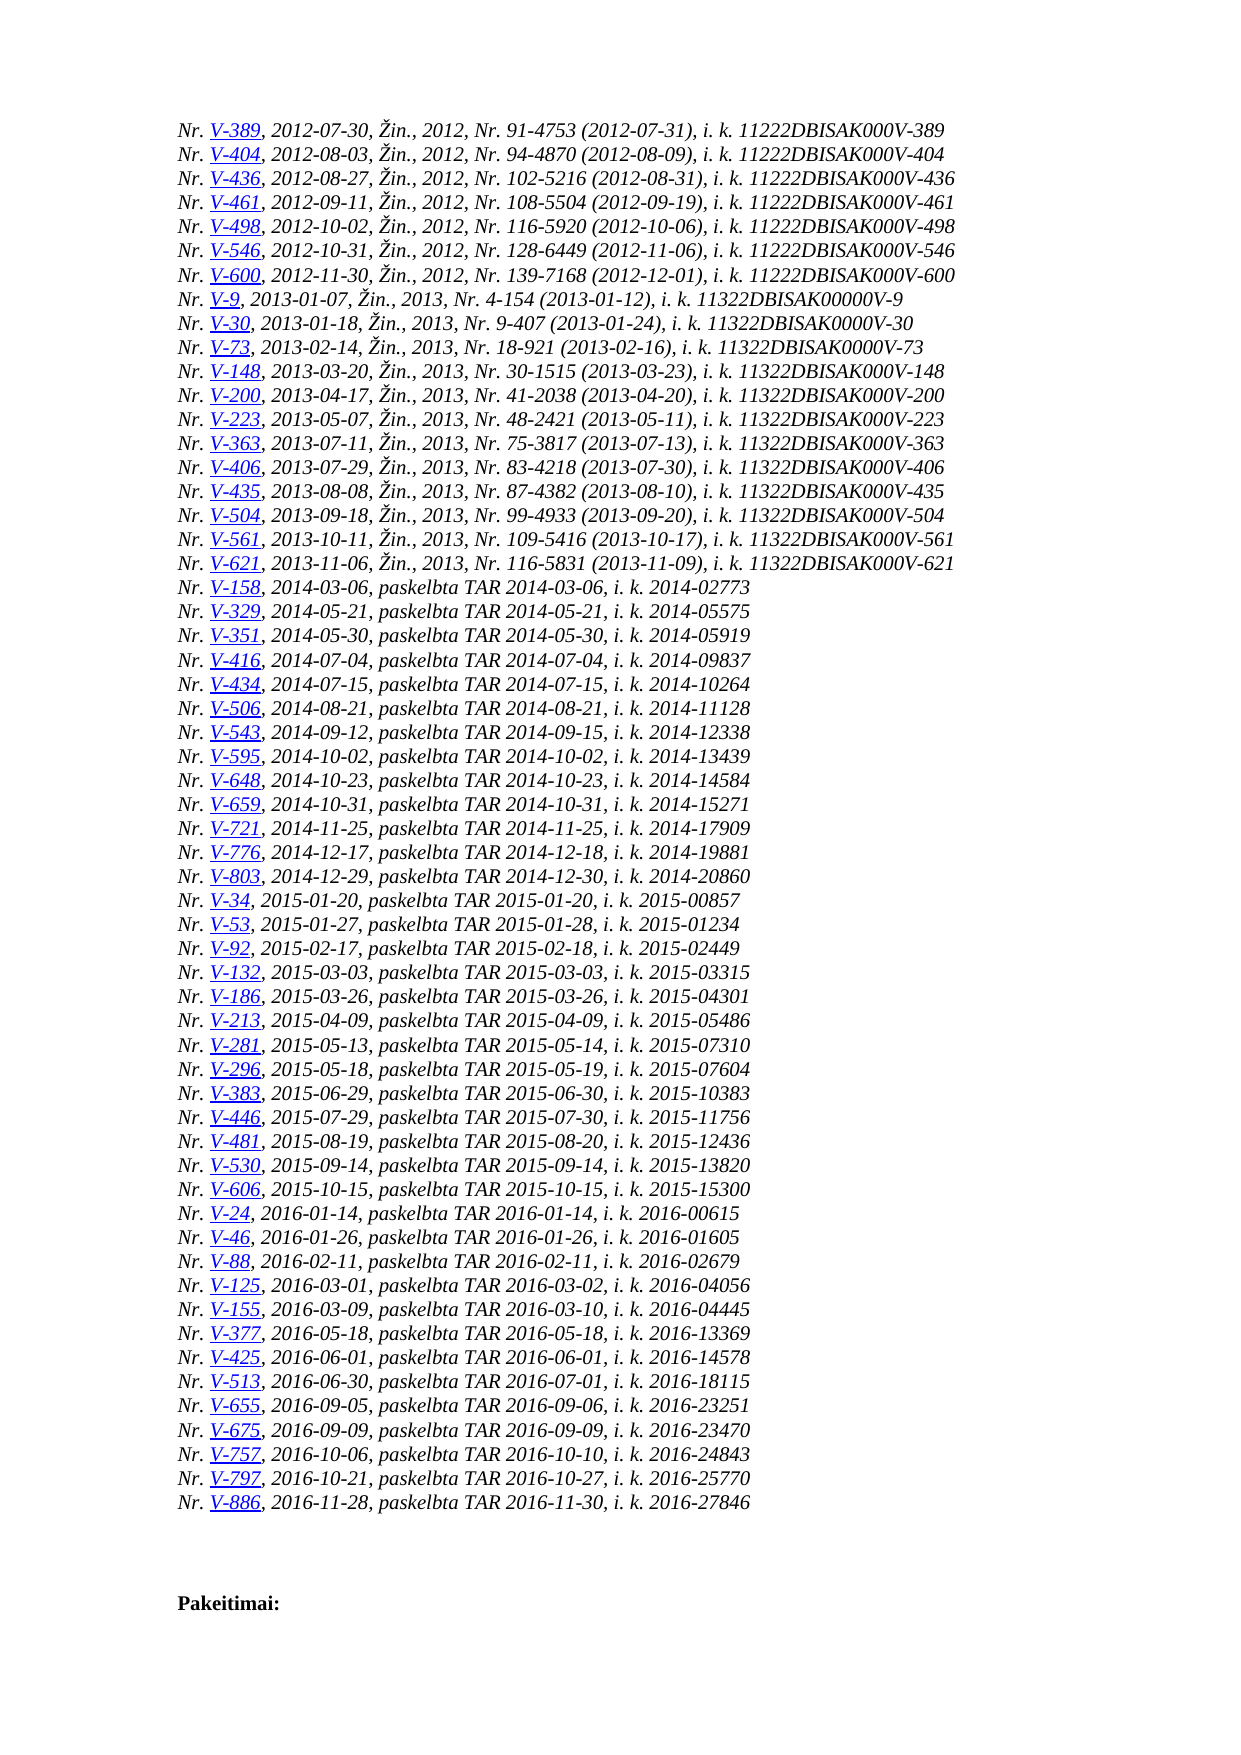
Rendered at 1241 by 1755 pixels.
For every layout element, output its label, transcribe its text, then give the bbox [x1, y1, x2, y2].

text Nr. V-600, 2012-11-30, Žin., 2012, Nr. 139-7168 (2012-12-01), i. k. 11222DBISAK000V-600 [177, 262, 1122, 287]
text Nr. V-383, 2015-06-29, paskelbta TAR 2015-06-30, i. k. 2015-10383 [177, 1081, 1122, 1105]
text Nr. V-434, 2014-07-15, paskelbta TAR 2014-07-15, i. k. 2014-10264 [177, 672, 1122, 696]
text Nr. V-648, 2014-10-23, paskelbta TAR 2014-10-23, i. k. 2014-14584 [177, 768, 1122, 792]
text Nr. V-425, 2016-06-01, paskelbta TAR 2016-06-01, i. k. 2016-14578 [177, 1345, 1122, 1369]
text Nr. V-92, 2015-02-17, paskelbta TAR 2015-02-18, i. k. 2015-02449 [177, 936, 1122, 960]
text Nr. V-351, 2014-05-30, paskelbta TAR 2014-05-30, i. k. 2014-05919 [177, 623, 1122, 647]
text Nr. V-148, 2013-03-20, Žin., 2013, Nr. 30-1515 (2013-03-23), i. k. 11322DBISAK000V-148 [177, 359, 1122, 383]
text Nr. V-530, 2015-09-14, paskelbta TAR 2015-09-14, i. k. 2015-13820 [177, 1153, 1122, 1177]
text Nr. V-504, 2013-09-18, Žin., 2013, Nr. 99-4933 (2013-09-20), i. k. 11322DBISAK000V-504 [177, 503, 1122, 527]
text Nr. V-223, 2013-05-07, Žin., 2013, Nr. 48-2421 (2013-05-11), i. k. 11322DBISAK000V-223 [177, 407, 1122, 431]
text Nr. V-435, 2013-08-08, Žin., 2013, Nr. 87-4382 (2013-08-10), i. k. 11322DBISAK000V-435 [177, 479, 1122, 503]
text Nr. V-88, 2016-02-11, paskelbta TAR 2016-02-11, i. k. 2016-02679 [177, 1249, 1122, 1273]
text Nr. V-30, 2013-01-18, Žin., 2013, Nr. 9-407 (2013-01-24), i. k. 11322DBISAK0000V-30 [177, 311, 1122, 335]
text Nr. V-776, 2014-12-17, paskelbta TAR 2014-12-18, i. k. 2014-19881 [177, 840, 1122, 864]
text Nr. V-506, 2014-08-21, paskelbta TAR 2014-08-21, i. k. 2014-11128 [177, 696, 1122, 720]
text Nr. V-595, 2014-10-02, paskelbta TAR 2014-10-02, i. k. 2014-13439 [177, 744, 1122, 768]
text Nr. V-606, 2015-10-15, paskelbta TAR 2015-10-15, i. k. 2015-15300 [177, 1177, 1122, 1201]
text Nr. V-446, 2015-07-29, paskelbta TAR 2015-07-30, i. k. 2015-11756 [177, 1105, 1122, 1129]
text Nr. V-461, 2012-09-11, Žin., 2012, Nr. 108-5504 (2012-09-19), i. k. 11222DBISAK000V-461 [177, 190, 1122, 214]
text Nr. V-296, 2015-05-18, paskelbta TAR 2015-05-19, i. k. 2015-07604 [177, 1057, 1122, 1081]
text Nr. V-513, 2016-06-30, paskelbta TAR 2016-07-01, i. k. 2016-18115 [177, 1369, 1122, 1393]
text Nr. V-132, 2015-03-03, paskelbta TAR 2015-03-03, i. k. 2015-03315 [177, 960, 1122, 984]
text Nr. V-886, 2016-11-28, paskelbta TAR 2016-11-30, i. k. 2016-27846 [177, 1490, 1122, 1514]
text Nr. V-389, 2012-07-30, Žin., 2012, Nr. 91-4753 (2012-07-31), i. k. 11222DBISAK000V-389 [177, 118, 1122, 142]
text Nr. V-406, 2013-07-29, Žin., 2013, Nr. 83-4218 (2013-07-30), i. k. 11322DBISAK000V-406 [177, 455, 1122, 479]
text Nr. V-9, 2013-01-07, Žin., 2013, Nr. 4-154 (2013-01-12), i. k. 11322DBISAK00000V-9 [177, 287, 1122, 311]
text Nr. V-481, 2015-08-19, paskelbta TAR 2015-08-20, i. k. 2015-12436 [177, 1129, 1122, 1153]
text Nr. V-655, 2016-09-05, paskelbta TAR 2016-09-06, i. k. 2016-23251 [177, 1393, 1122, 1417]
text Nr. V-436, 2012-08-27, Žin., 2012, Nr. 102-5216 (2012-08-31), i. k. 11222DBISAK000V-436 [177, 166, 1122, 190]
text Nr. V-34, 2015-01-20, paskelbta TAR 2015-01-20, i. k. 2015-00857 [177, 888, 1122, 912]
text Nr. V-659, 2014-10-31, paskelbta TAR 2014-10-31, i. k. 2014-15271 [177, 792, 1122, 816]
text Nr. V-721, 2014-11-25, paskelbta TAR 2014-11-25, i. k. 2014-17909 [177, 816, 1122, 840]
text Pakeitimai: [177, 1591, 1122, 1615]
text Nr. V-498, 2012-10-02, Žin., 2012, Nr. 116-5920 (2012-10-06), i. k. 11222DBISAK000V-498 [177, 214, 1122, 238]
text Nr. V-543, 2014-09-12, paskelbta TAR 2014-09-15, i. k. 2014-12338 [177, 720, 1122, 744]
text Nr. V-186, 2015-03-26, paskelbta TAR 2015-03-26, i. k. 2015-04301 [177, 984, 1122, 1008]
text Nr. V-53, 2015-01-27, paskelbta TAR 2015-01-28, i. k. 2015-01234 [177, 912, 1122, 936]
text Nr. V-329, 2014-05-21, paskelbta TAR 2014-05-21, i. k. 2014-05575 [177, 599, 1122, 623]
text Nr. V-546, 2012-10-31, Žin., 2012, Nr. 128-6449 (2012-11-06), i. k. 11222DBISAK000V-546 [177, 238, 1122, 262]
text Nr. V-377, 2016-05-18, paskelbta TAR 2016-05-18, i. k. 2016-13369 [177, 1321, 1122, 1345]
text Nr. V-24, 2016-01-14, paskelbta TAR 2016-01-14, i. k. 2016-00615 [177, 1201, 1122, 1225]
text Nr. V-561, 2013-10-11, Žin., 2013, Nr. 109-5416 (2013-10-17), i. k. 11322DBISAK000V-561 [177, 527, 1122, 551]
text Nr. V-200, 2013-04-17, Žin., 2013, Nr. 41-2038 (2013-04-20), i. k. 11322DBISAK000V-200 [177, 383, 1122, 407]
text Nr. V-757, 2016-10-06, paskelbta TAR 2016-10-10, i. k. 2016-24843 [177, 1442, 1122, 1466]
text Nr. V-416, 2014-07-04, paskelbta TAR 2014-07-04, i. k. 2014-09837 [177, 647, 1122, 672]
text Nr. V-46, 2016-01-26, paskelbta TAR 2016-01-26, i. k. 2016-01605 [177, 1225, 1122, 1249]
text Nr. V-213, 2015-04-09, paskelbta TAR 2015-04-09, i. k. 2015-05486 [177, 1008, 1122, 1032]
text Nr. V-155, 2016-03-09, paskelbta TAR 2016-03-10, i. k. 2016-04445 [177, 1297, 1122, 1321]
text Nr. V-404, 2012-08-03, Žin., 2012, Nr. 94-4870 (2012-08-09), i. k. 11222DBISAK000V-404 [177, 142, 1122, 166]
text Nr. V-621, 2013-11-06, Žin., 2013, Nr. 116-5831 (2013-11-09), i. k. 11322DBISAK000V-621 [177, 551, 1122, 575]
text Nr. V-797, 2016-10-21, paskelbta TAR 2016-10-27, i. k. 2016-25770 [177, 1466, 1122, 1490]
text Nr. V-803, 2014-12-29, paskelbta TAR 2014-12-30, i. k. 2014-20860 [177, 864, 1122, 888]
text Nr. V-158, 2014-03-06, paskelbta TAR 2014-03-06, i. k. 2014-02773 [177, 575, 1122, 599]
text Nr. V-675, 2016-09-09, paskelbta TAR 2016-09-09, i. k. 2016-23470 [177, 1417, 1122, 1442]
text Nr. V-363, 2013-07-11, Žin., 2013, Nr. 75-3817 (2013-07-13), i. k. 11322DBISAK000V-363 [177, 431, 1122, 455]
text Nr. V-281, 2015-05-13, paskelbta TAR 2015-05-14, i. k. 2015-07310 [177, 1032, 1122, 1057]
text Nr. V-73, 2013-02-14, Žin., 2013, Nr. 18-921 (2013-02-16), i. k. 11322DBISAK0000V-73 [177, 335, 1122, 359]
text Nr. V-125, 2016-03-01, paskelbta TAR 2016-03-02, i. k. 2016-04056 [177, 1273, 1122, 1297]
